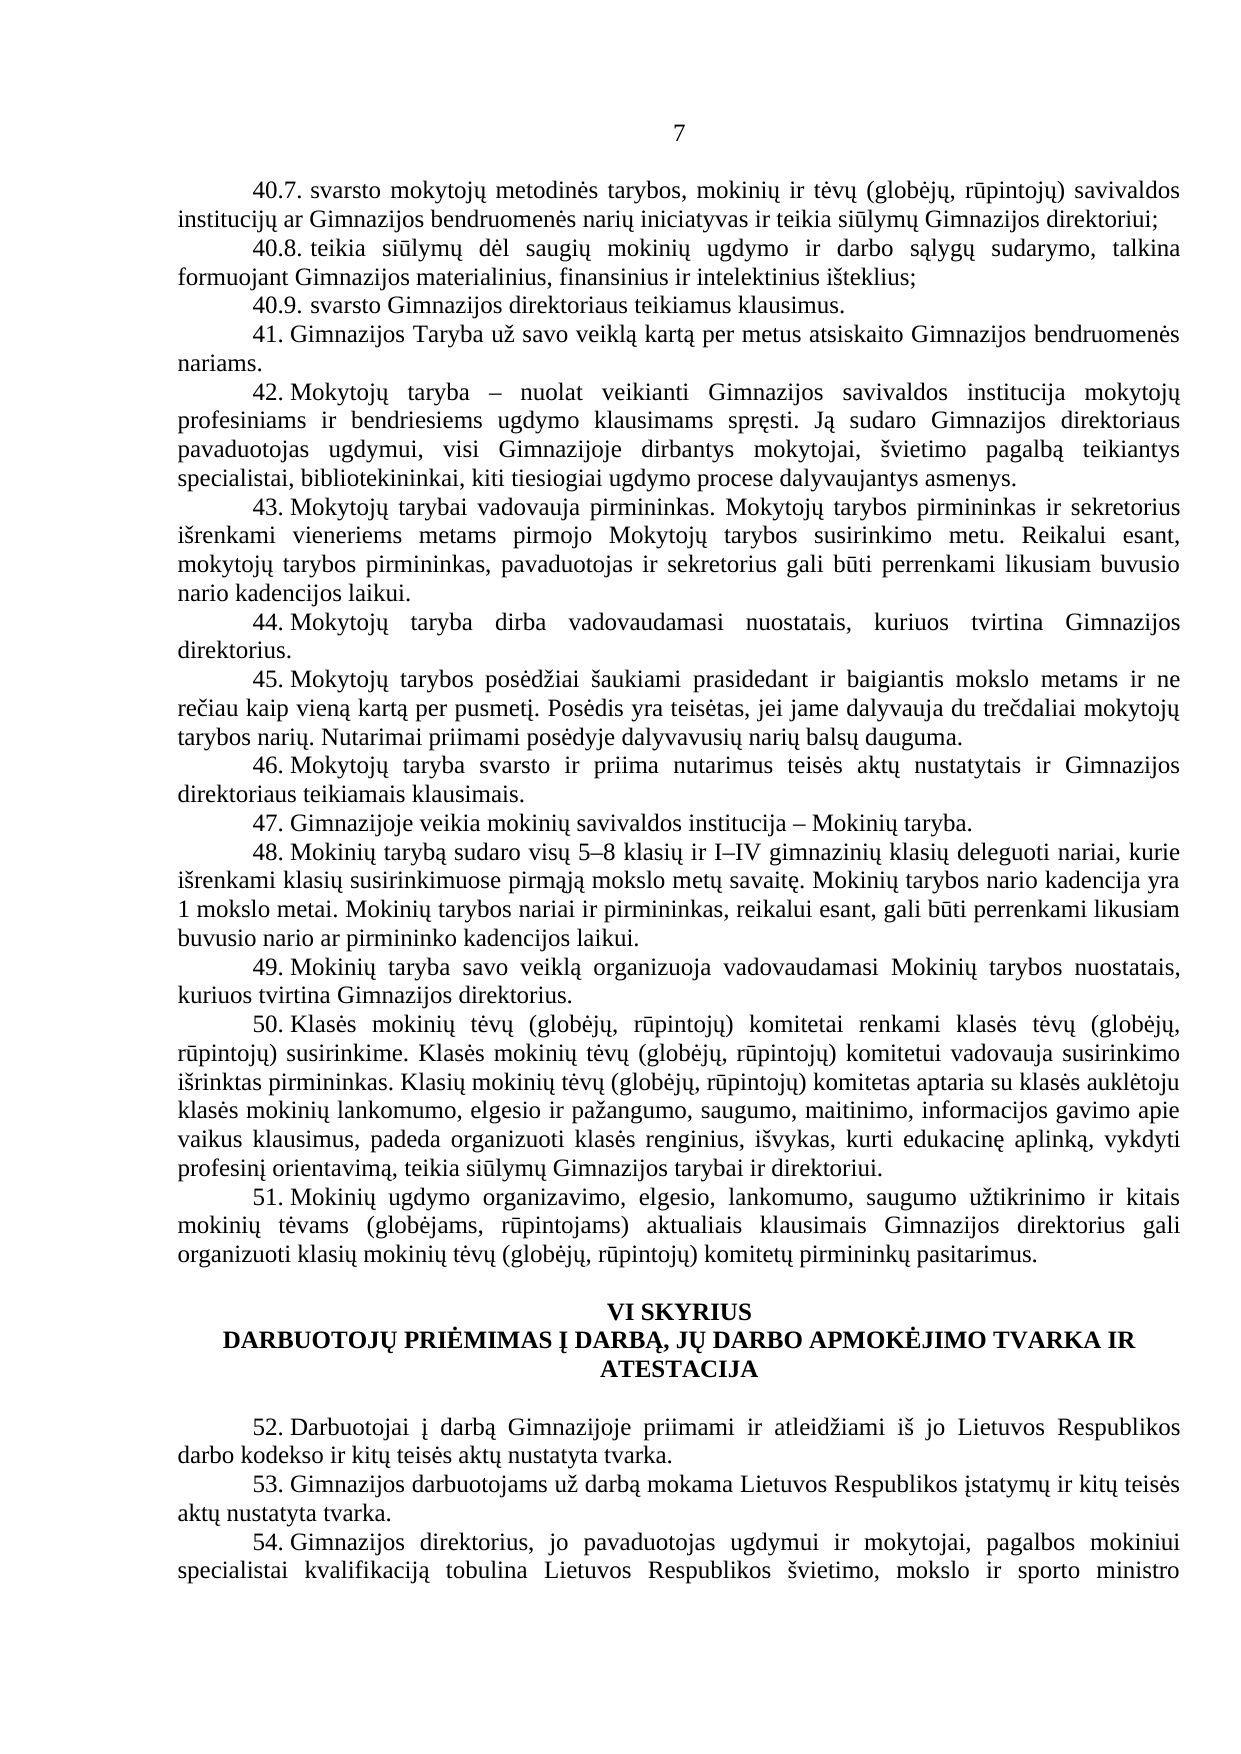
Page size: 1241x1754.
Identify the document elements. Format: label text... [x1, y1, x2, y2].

text 49. Mokinių taryba savo veiklą organizuoja vadovaudamasi Mokinių tarybos nuostatais, kuriuos tvirtina Gimnazijos direktorius. [177, 952, 1181, 1009]
text 48. Mokinių tarybą sudaro visų 5–8 klasių ir I–IV gimnazinių klasių deleguoti nariai, kurie išrenkami klasių susirinkimuose pirmąją mokslo metų savaitę. Mokinių tarybos nario kadencija yra 1 mokslo metai. Mokinių tarybos nariai ir pirmininkas, reikalui esant, gali būti perrenkami likusiam buvusio nario ar pirmininko kadencijos laikui. [177, 837, 1181, 952]
text 47. Gimnazijoje veikia mokinių savivaldos institucija – Mokinių taryba. [177, 808, 1181, 837]
text 53. Gimnazijos darbuotojams už darbą mokama Lietuvos Respublikos įstatymų ir kitų teisės aktų nustatyta tvarka. [177, 1469, 1181, 1527]
text 41. Gimnazijos Taryba už savo veiklą kartą per metus atsiskaito Gimnazijos bendruomenės nariams. [177, 319, 1181, 377]
text DARBUOTOJŲ PRIĖMIMAS Į DARBĄ, JŲ DARBO APMOKĖJIMO TVARKA IR ATESTACIJA [177, 1326, 1181, 1383]
text 46. Mokytojų taryba svarsto ir priima nutarimus teisės aktų nustatytais ir Gimnazijos direktoriaus teikiamais klausimais. [177, 751, 1181, 808]
text 50. Klasės mokinių tėvų (globėjų, rūpintojų) komitetai renkami klasės tėvų (globėjų, rūpintojų) susirinkime. Klasės mokinių tėvų (globėjų, rūpintojų) komitetui vadovauja susirinkimo išrinktas pirmininkas. Klasių mokinių tėvų (globėjų, rūpintojų) komitetas aptaria su klasės auklėtoju klasės mokinių lankomumo, elgesio ir pažangumo, saugumo, maitinimo, informacijos gavimo apie vaikus klausimus, padeda organizuoti klasės renginius, išvykas, kurti edukacinę aplinką, vykdyti profesinį orientavimą, teikia siūlymų Gimnazijos tarybai ir direktoriui. [177, 1009, 1181, 1182]
text 54. Gimnazijos direktorius, jo pavaduotojas ugdymui ir mokytojai, pagalbos mokiniui specialistai kvalifikaciją tobulina Lietuvos Respublikos švietimo, mokslo ir sporto ministro [177, 1527, 1181, 1584]
text 52. Darbuotojai į darbą Gimnazijoje priimami ir atleidžiami iš jo Lietuvos Respublikos darbo kodekso ir kitų teisės aktų nustatyta tvarka. [177, 1412, 1181, 1469]
text 40.8. teikia siūlymų dėl saugių mokinių ugdymo ir darbo sąlygų sudarymo, talkina formuojant Gimnazijos materialinius, finansinius ir intelektinius išteklius; [177, 233, 1181, 291]
text 43. Mokytojų tarybai vadovauja pirmininkas. Mokytojų tarybos pirmininkas ir sekretorius išrenkami vieneriems metams pirmojo Mokytojų tarybos susirinkimo metu. Reikalui esant, mokytojų tarybos pirmininkas, pavaduotojas ir sekretorius gali būti perrenkami likusiam buvusio nario kadencijos laikui. [177, 492, 1181, 607]
text 40.7. svarsto mokytojų metodinės tarybos, mokinių ir tėvų (globėjų, rūpintojų) savivaldos institucijų ar Gimnazijos bendruomenės narių iniciatyvas ir teikia siūlymų Gimnazijos direktoriui; [177, 176, 1181, 233]
text 44. Mokytojų taryba dirba vadovaudamasi nuostatais, kuriuos tvirtina Gimnazijos direktorius. [177, 607, 1181, 664]
text 45. Mokytojų tarybos posėdžiai šaukiami prasidedant ir baigiantis mokslo metams ir ne rečiau kaip vieną kartą per pusmetį. Posėdis yra teisėtas, jei jame dalyvauja du trečdaliai mokytojų tarybos narių. Nutarimai priimami posėdyje dalyvavusių narių balsų dauguma. [177, 664, 1181, 751]
text 42. Mokytojų taryba – nuolat veikianti Gimnazijos savivaldos institucija mokytojų profesiniams ir bendriesiems ugdymo klausimams spręsti. Ją sudaro Gimnazijos direktoriaus pavaduotojas ugdymui, visi Gimnazijoje dirbantys mokytojai, švietimo pagalbą teikiantys specialistai, bibliotekininkai, kiti tiesiogiai ugdymo procese dalyvaujantys asmenys. [177, 377, 1181, 492]
text 51. Mokinių ugdymo organizavimo, elgesio, lankomumo, saugumo užtikrinimo ir kitais mokinių tėvams (globėjams, rūpintojams) aktualiais klausimais Gimnazijos direktorius gali organizuoti klasių mokinių tėvų (globėjų, rūpintojų) komitetų pirmininkų pasitarimus. [177, 1182, 1181, 1268]
text VI SKYRIUS [177, 1297, 1181, 1326]
text 40.9. svarsto Gimnazijos direktoriaus teikiamus klausimus. [177, 291, 1181, 319]
